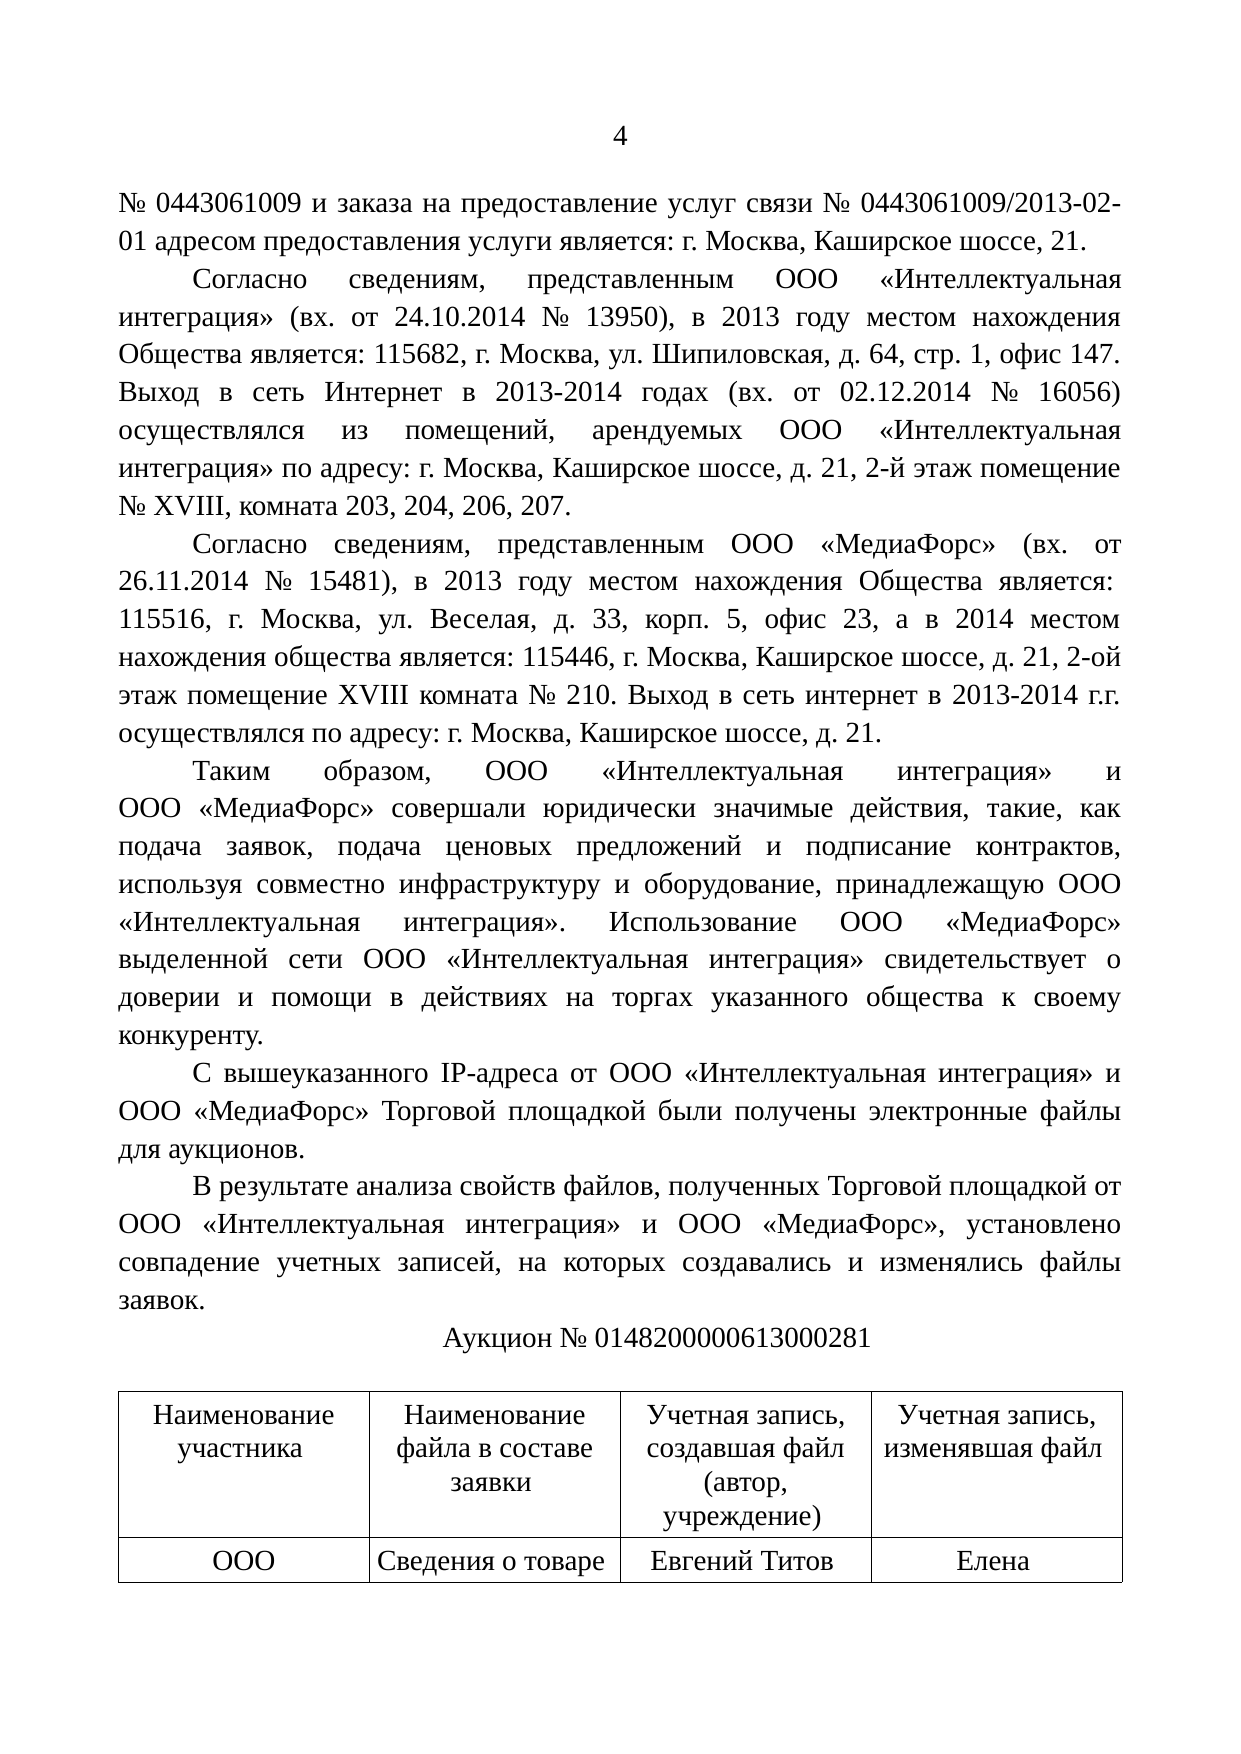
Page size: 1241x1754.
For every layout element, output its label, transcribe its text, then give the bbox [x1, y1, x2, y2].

table_header Наименование файла в составе заявки [370, 1392, 620, 1537]
table_cell Сведения о товаре [370, 1538, 620, 1582]
table_header Учетная запись, создавшая файл (автор, учреждение) [621, 1392, 871, 1537]
table_cell ООО [119, 1538, 369, 1582]
text Согласно сведениям, представленным ООО «Интеллектуальная интеграция» (вх. от 24.10.2014 № 13950), в 2013 году местом нахождения Общества является: 115682, г. Москва, ул. Шипиловская, д. 64, стр. 1, офис 147. Выход в сеть Интернет в 2013-2014 годах (вх. от 02.12.2014 № 16056) осуществлялся из помещений, арендуемых ООО «Интеллектуальная интеграция» по адресу: г. Москва, Каширское шоссе, д. 21, 2-й этаж помещение № XVIII, комната 203, 204, 206, 207. [118, 257, 1122, 521]
text № 0443061009 и заказа на предоставление услуг связи № 0443061009/2013-02-01 адресом предоставления услуги является: г. Москва, Каширское шоссе, 21. [118, 181, 1122, 257]
text Согласно сведениям, представленным ООО «МедиаФорс» (вх. от 26.11.2014 № 15481), в 2013 году местом нахождения Общества является: 115516, г. Москва, ул. Веселая, д. 33, корп. 5, офис 23, а в 2014 местом нахождения общества является: 115446, г. Москва, Каширское шоссе, д. 21, 2-ой этаж помещение XVIII комната № 210. Выход в сеть интернет в 2013-2014 г.г. осуществлялся по адресу: г. Москва, Каширское шоссе, д. 21. [118, 521, 1122, 748]
text С вышеуказанного IP-адреса от ООО «Интеллектуальная интеграция» и ООО «МедиаФорс» Торговой площадкой были получены электронные файлы для аукционов. [118, 1051, 1122, 1164]
table_cell Елена [872, 1538, 1122, 1582]
table_cell Евгений Титов [621, 1538, 871, 1582]
text В результате анализа свойств файлов, полученных Торговой площадкой от ООО «Интеллектуальная интеграция» и ООО «МедиаФорс», установлено совпадение учетных записей, на которых создавались и изменялись файлы заявок. [118, 1164, 1122, 1316]
text Таким образом, ООО «Интеллектуальная интеграция» и ООО «МедиаФорс» совершали юридически значимые действия, такие, как подача заявок, подача ценовых предложений и подписание контрактов, используя совместно инфраструктуру и оборудование, принадлежащую ООО «Интеллектуальная интеграция». Использование ООО «МедиаФорс» выделенной сети ООО «Интеллектуальная интеграция» свидетельствует о доверии и помощи в действиях на торгах указанного общества к своему конкуренту. [118, 748, 1122, 1051]
text Аукцион № 0148200000613000281 [118, 1316, 1122, 1353]
table_header Наименование участника [119, 1392, 369, 1537]
table_header Учетная запись, изменявшая файл [872, 1392, 1122, 1537]
